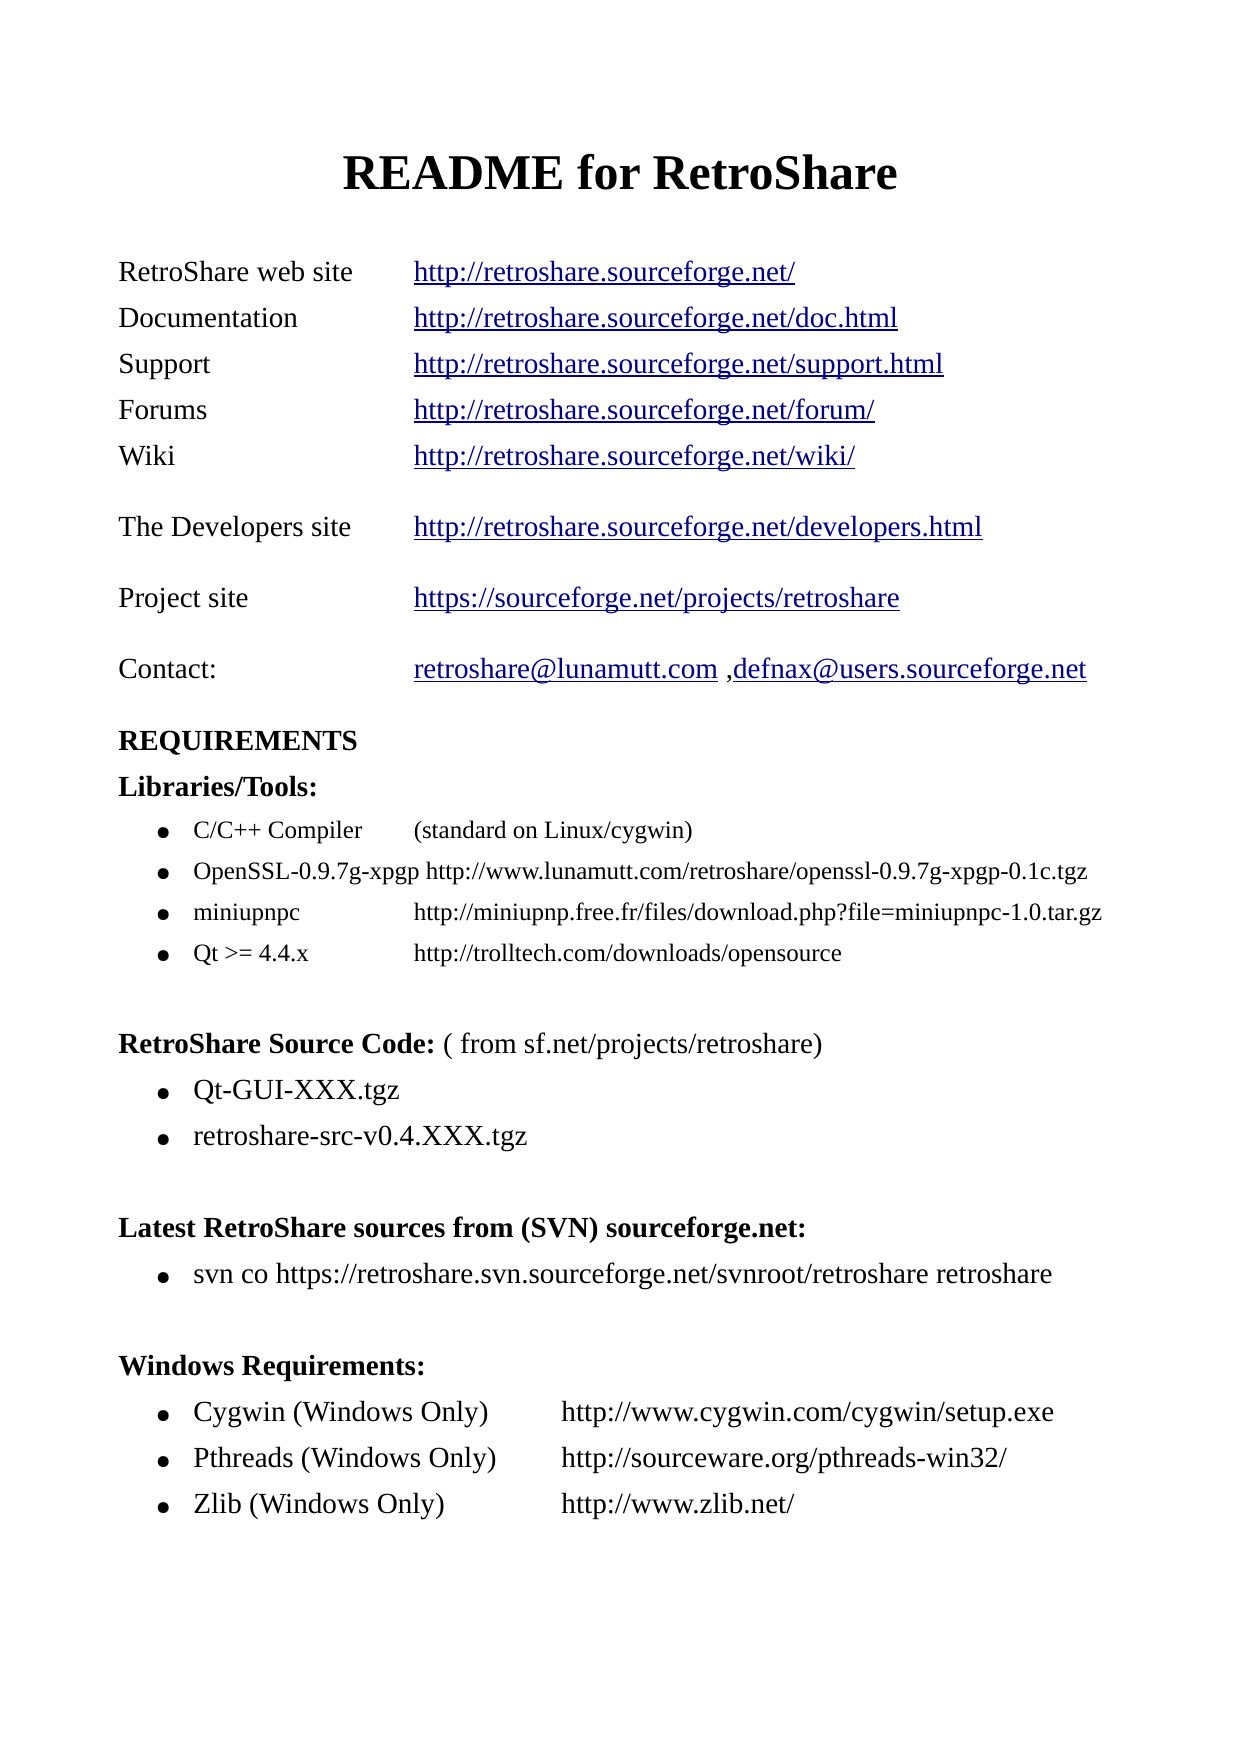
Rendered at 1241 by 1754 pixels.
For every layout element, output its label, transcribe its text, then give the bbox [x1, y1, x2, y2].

list svn co https://retroshare.svn.sourceforge.net/svnroot/retroshare retroshare [156, 1256, 1122, 1289]
text RetroShare web site http://retroshare.sourceforge.net/ [118, 254, 1122, 288]
list miniupnpc http://miniupnp.free.fr/files/download.php?file=miniupnpc-1.0.tar.gz [156, 897, 1122, 926]
list Pthreads (Windows Only) http://sourceware.org/pthreads-win32/ [156, 1440, 1122, 1474]
subtitle README for RetroShare [118, 143, 1122, 201]
list Cygwin (Windows Only) http://www.cygwin.com/cygwin/setup.exe [156, 1394, 1122, 1428]
subtitle REQUIREMENTS [118, 723, 1122, 756]
text Wiki http://retroshare.sourceforge.net/wiki/ [118, 438, 1122, 472]
text Forums http://retroshare.sourceforge.net/forum/ [118, 392, 1122, 426]
text Windows Requirements: [118, 1348, 1122, 1382]
list Zlib (Windows Only) http://www.zlib.net/ [156, 1486, 1122, 1520]
subtitle Contact: retroshare@lunamutt.com ,defnax@users.sourceforge.net [118, 652, 1122, 685]
text RetroShare Source Code: ( from sf.net/projects/retroshare) [118, 1026, 1122, 1059]
list OpenSSL-0.9.7g-xpgp http://www.lunamutt.com/retroshare/openssl-0.9.7g-xpgp-0.1c.tgz [156, 856, 1122, 885]
text Latest RetroShare sources from (SVN) sourceforge.net: [118, 1210, 1122, 1243]
text Documentation http://retroshare.sourceforge.net/doc.html [118, 300, 1122, 334]
subtitle The Developers site http://retroshare.sourceforge.net/developers.html [118, 509, 1122, 543]
list C/C++ Compiler (standard on Linux/cygwin) [156, 815, 1122, 843]
list retroshare-src-v0.4.XXX.tgz [156, 1118, 1122, 1151]
text Support http://retroshare.sourceforge.net/support.html [118, 346, 1122, 380]
list Qt-GUI-XXX.tgz [156, 1072, 1122, 1105]
subtitle Project site https://sourceforge.net/projects/retroshare [118, 581, 1122, 614]
list Qt >= 4.4.x http://trolltech.com/downloads/opensource [156, 938, 1122, 967]
text Libraries/Tools: [118, 769, 1122, 802]
